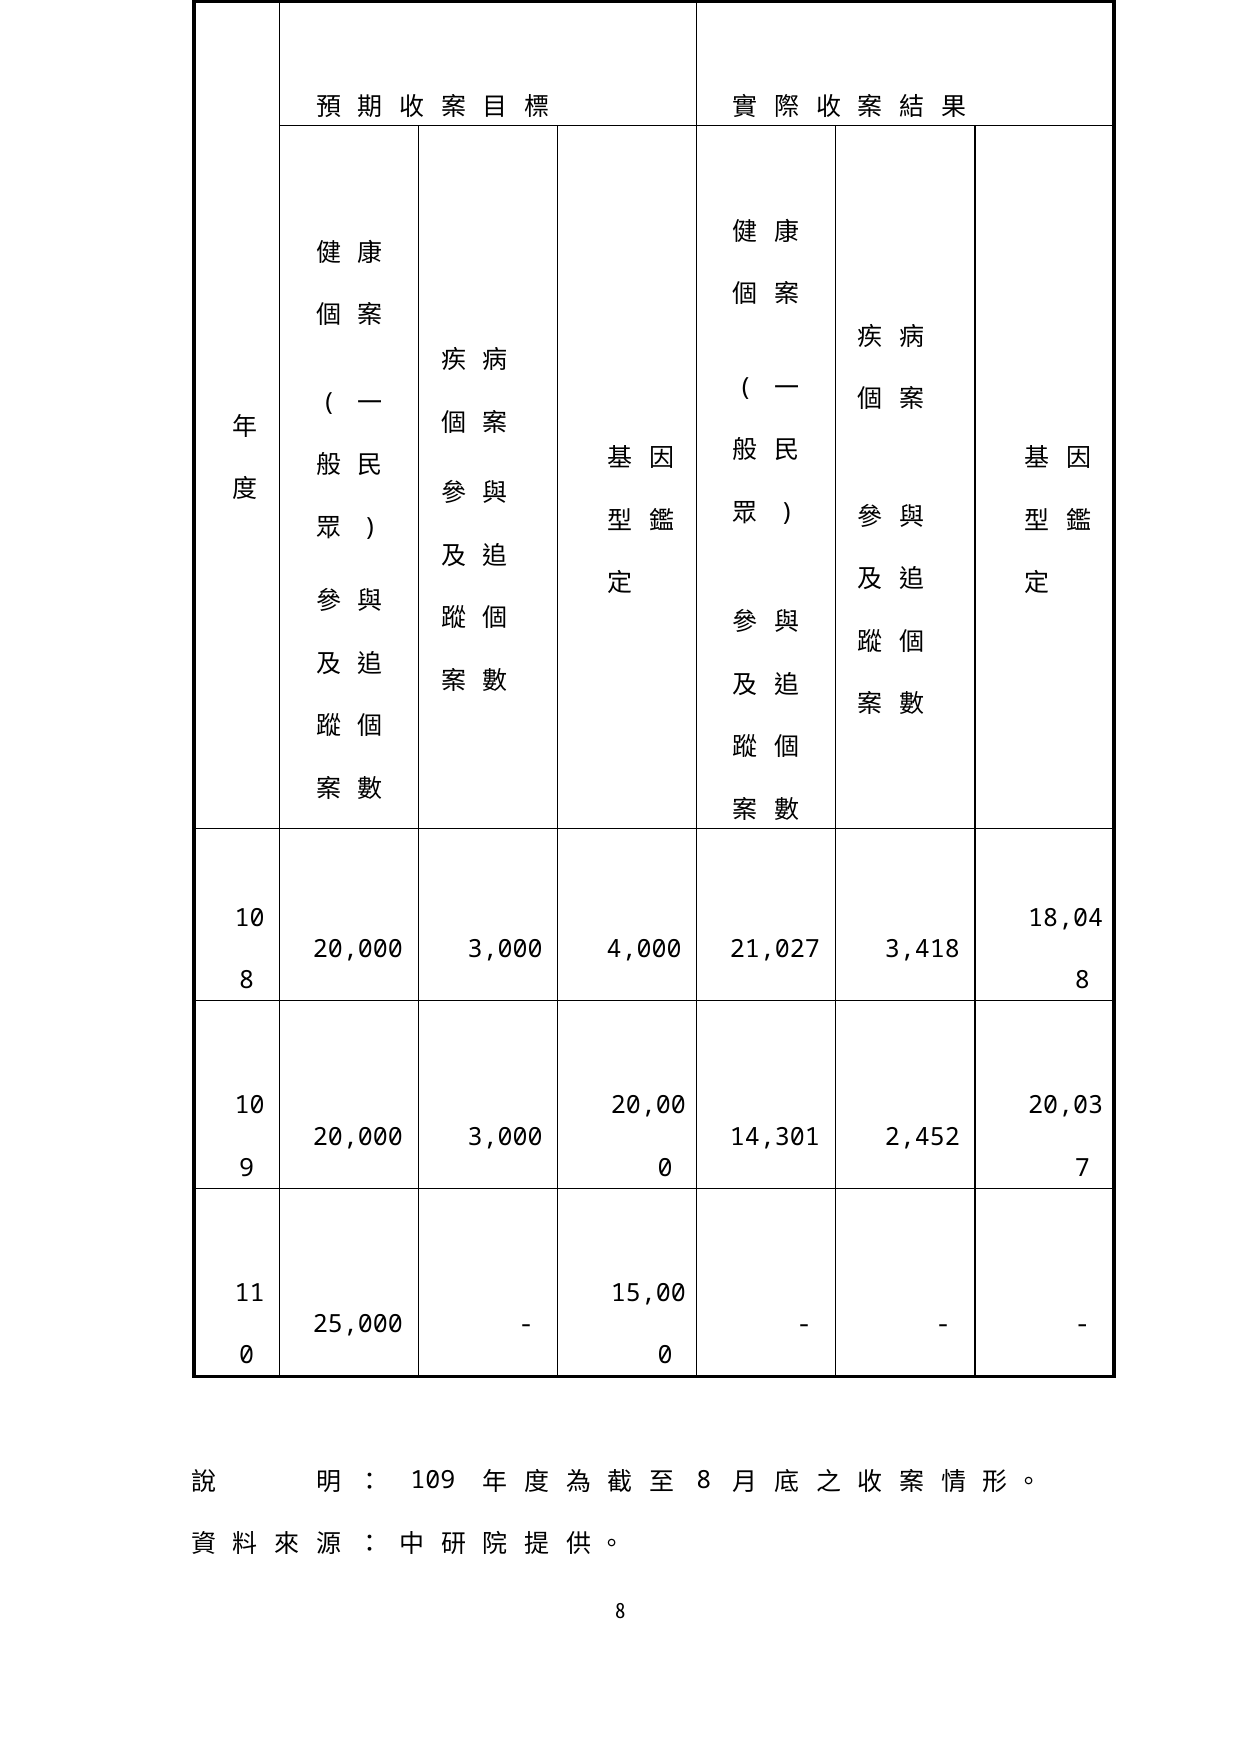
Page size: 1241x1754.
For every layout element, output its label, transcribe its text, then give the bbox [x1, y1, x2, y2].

table_cell 3,418 [836, 829, 974, 1000]
table_cell 20,000 [280, 829, 418, 1000]
table_cell 基因型鑑定 [976, 126, 1112, 828]
table_cell 108 [196, 829, 279, 1000]
table_cell 疾病個案 參與及追蹤個案數 [836, 126, 974, 828]
text 資料來源：中研院提供。 [183, 1500, 1058, 1562]
text 說 明：109年度為截至8月底之收案情形。 [183, 1437, 1058, 1500]
table_cell 14,301 [697, 1001, 835, 1187]
table_cell 基因型鑑定 [558, 126, 696, 828]
table_cell 20,000 [280, 1001, 418, 1187]
table_cell 18,048 [976, 829, 1112, 1000]
table_cell 15,000 [558, 1189, 696, 1375]
table_cell 109 [196, 1001, 279, 1187]
table_cell 4,000 [558, 829, 696, 1000]
table_cell 2,452 [836, 1001, 974, 1187]
table_cell 25,000 [280, 1189, 418, 1375]
table_cell 20,037 [976, 1001, 1112, 1187]
table_cell - [976, 1189, 1112, 1375]
table_header 年度 [196, 3, 279, 828]
table_cell - [419, 1189, 557, 1375]
table_header 實際收案結果 [697, 3, 1112, 125]
table_cell - [697, 1189, 835, 1375]
table_cell 健康個案 (一般民眾) 參與及追蹤個案數 [280, 126, 418, 828]
table_header 預期收案目標 [280, 3, 696, 125]
table_cell 3,000 [419, 829, 557, 1000]
table_cell 110 [196, 1189, 279, 1375]
table_cell 3,000 [419, 1001, 557, 1187]
table_cell 疾病個案 參與及追蹤個案數 [419, 126, 557, 828]
table_cell - [836, 1189, 974, 1375]
table_cell 20,000 [558, 1001, 696, 1187]
table_cell 健康個案 (一般民眾) 參與及追蹤個案數 [697, 126, 835, 828]
table_cell 21,027 [697, 829, 835, 1000]
